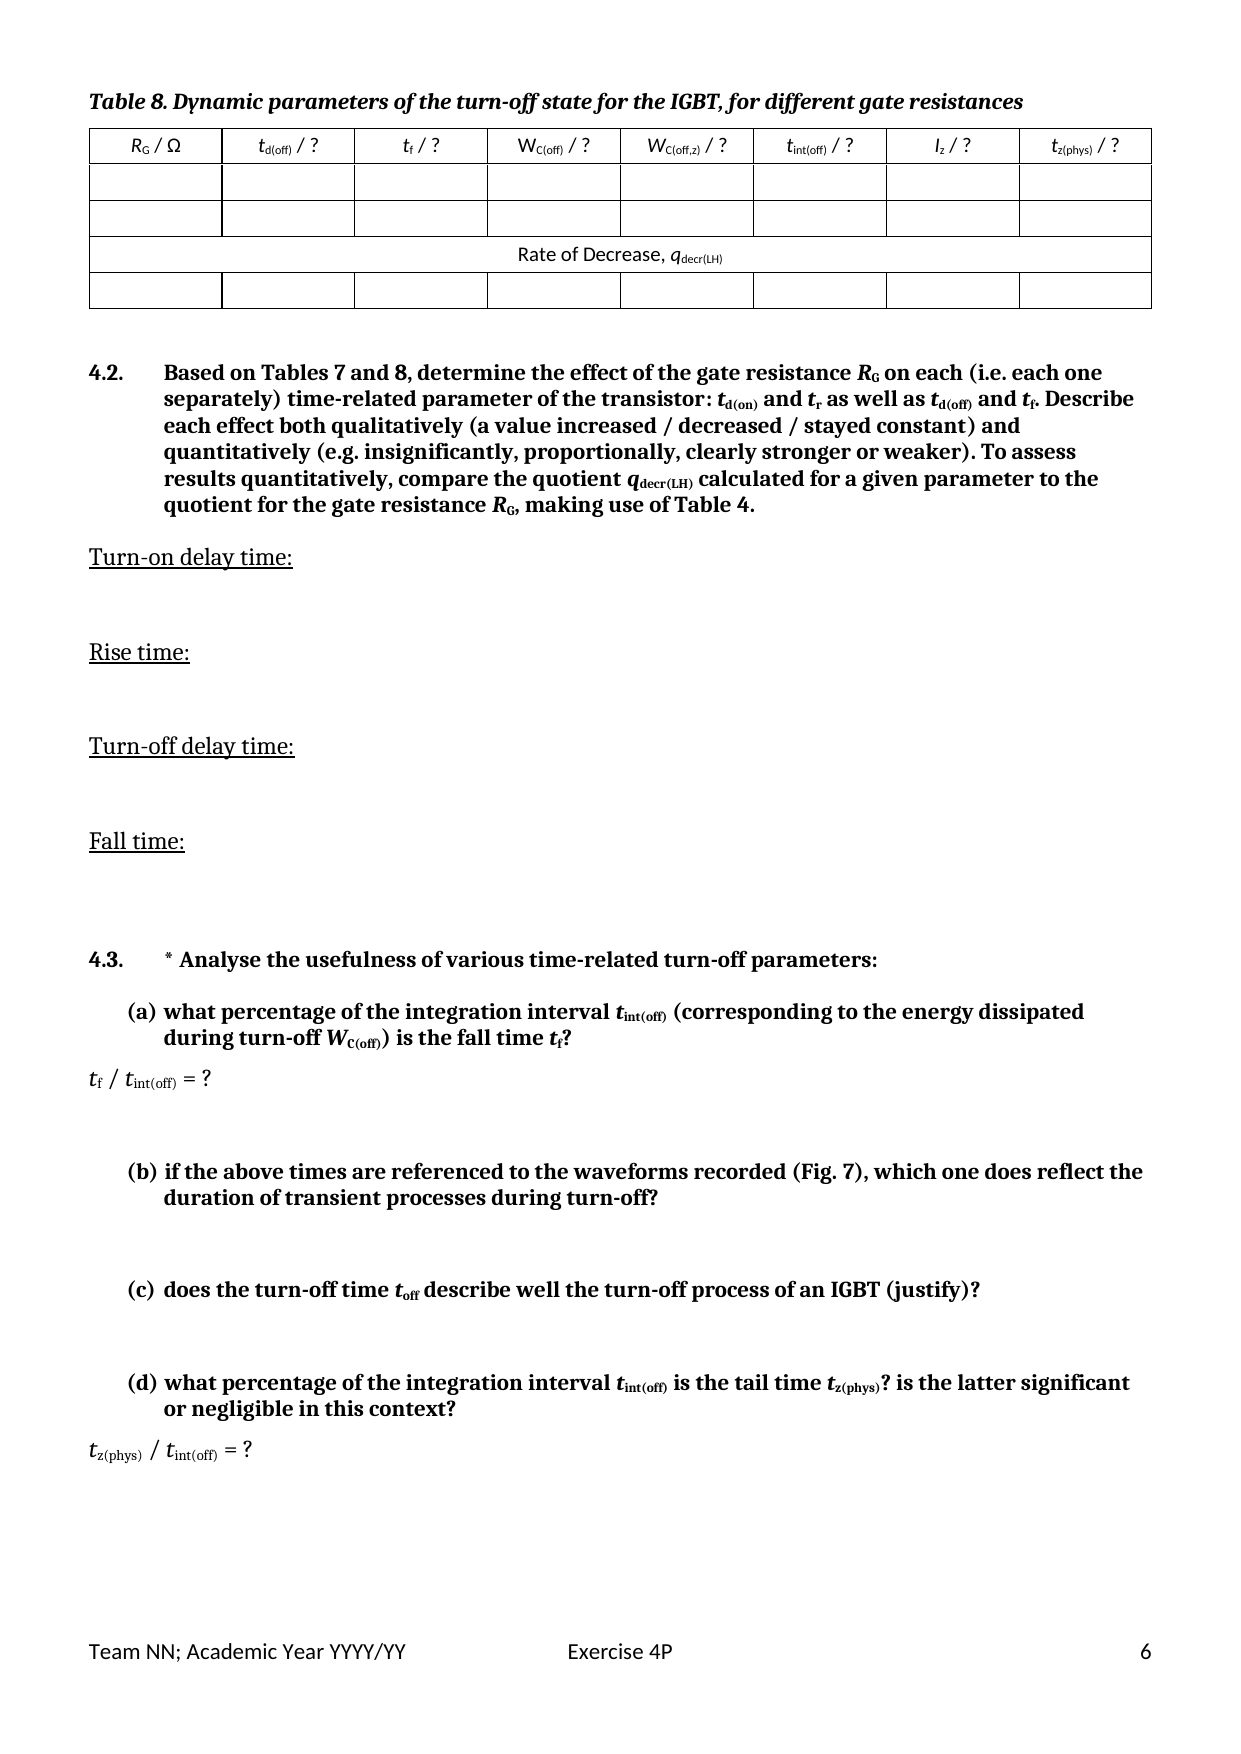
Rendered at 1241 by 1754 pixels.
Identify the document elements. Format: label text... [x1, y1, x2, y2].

table_cell [355, 273, 487, 308]
table_cell [488, 273, 620, 308]
table_header WC(off) / ? [488, 129, 620, 163]
table_header tz(phys) / ? [1020, 129, 1151, 163]
table_header Iz / ? [887, 129, 1019, 163]
table_cell [1020, 201, 1151, 236]
subtitle Rise time: [88, 638, 1152, 666]
table_cell [754, 165, 886, 200]
table_cell [1020, 165, 1151, 200]
table_header td(off) / ? [223, 129, 354, 163]
text tz(phys) / t‌int(off) = ? [88, 1435, 1152, 1464]
table_cell Rate of Decrease, qdecr(LH) [90, 237, 1151, 272]
table_cell [90, 165, 221, 200]
table_cell [90, 201, 221, 236]
table_cell [887, 273, 1019, 308]
subtitle Based on Tables 7 and 8, determine the effect of the gate resistance RG on each (i.e. each one separately) time-related parameter of the transistor: td(on) and tr as well as td(off) and t‌f. Describe each effect both qualitatively (a value increased / decreased / stayed constant) and quantitatively (e.g. insignificantly, proportionally, clearly stronger or weaker). To assess results quantitatively, compare the quotient qdecr(LH) calculated for a given parameter to the quotient for the gate resistance RG, making use of Table 4. [88, 359, 1152, 518]
table_header t‌int(off) / ? [754, 129, 886, 163]
subtitle Turn-on delay time: [88, 543, 1152, 572]
subtitle Fall time: [88, 827, 1152, 856]
subtitle what percentage of the integration interval t‌int(off) (corresponding to the energy dissipated during turn-off WC(off)) is the fall time tf? [126, 998, 1152, 1051]
table_cell [223, 165, 354, 200]
table_cell [223, 201, 354, 236]
table_header WC(off,z) / ? [621, 129, 753, 163]
table_cell [621, 165, 753, 200]
table_header t‌f / ? [355, 129, 487, 163]
subtitle what percentage of the integration interval t‌int(off) is the tail time tz(phys)? is the latter significant or negligible in this context? [126, 1369, 1152, 1422]
text Table 8. Dynamic parameters of the turn-off state for the IGBT, for different gate resistances [88, 88, 1152, 115]
table_cell [621, 201, 753, 236]
subtitle if the above times are referenced to the waveforms recorded (Fig. 7), which one does reflect the duration of transient processes during turn-off? [126, 1158, 1152, 1211]
table_cell [887, 201, 1019, 236]
table_cell [355, 201, 487, 236]
table_cell [754, 273, 886, 308]
table_cell [488, 165, 620, 200]
table_cell [90, 273, 221, 308]
table_cell [488, 201, 620, 236]
table_cell [887, 165, 1019, 200]
subtitle Turn-off delay time: [88, 732, 1152, 761]
subtitle does the turn-off time toff describe well the turn-off process of an IGBT (justify)? [126, 1277, 1152, 1304]
table_cell [754, 201, 886, 236]
table_header RG / Ω [90, 129, 221, 163]
table_cell [1020, 273, 1151, 308]
table_cell [355, 165, 487, 200]
table_cell [223, 273, 354, 308]
table_cell [621, 273, 753, 308]
text tf / t‌int(off) = ? [88, 1064, 1152, 1092]
subtitle * Analyse the usefulness of various time-related turn-off parameters: [88, 947, 1152, 973]
